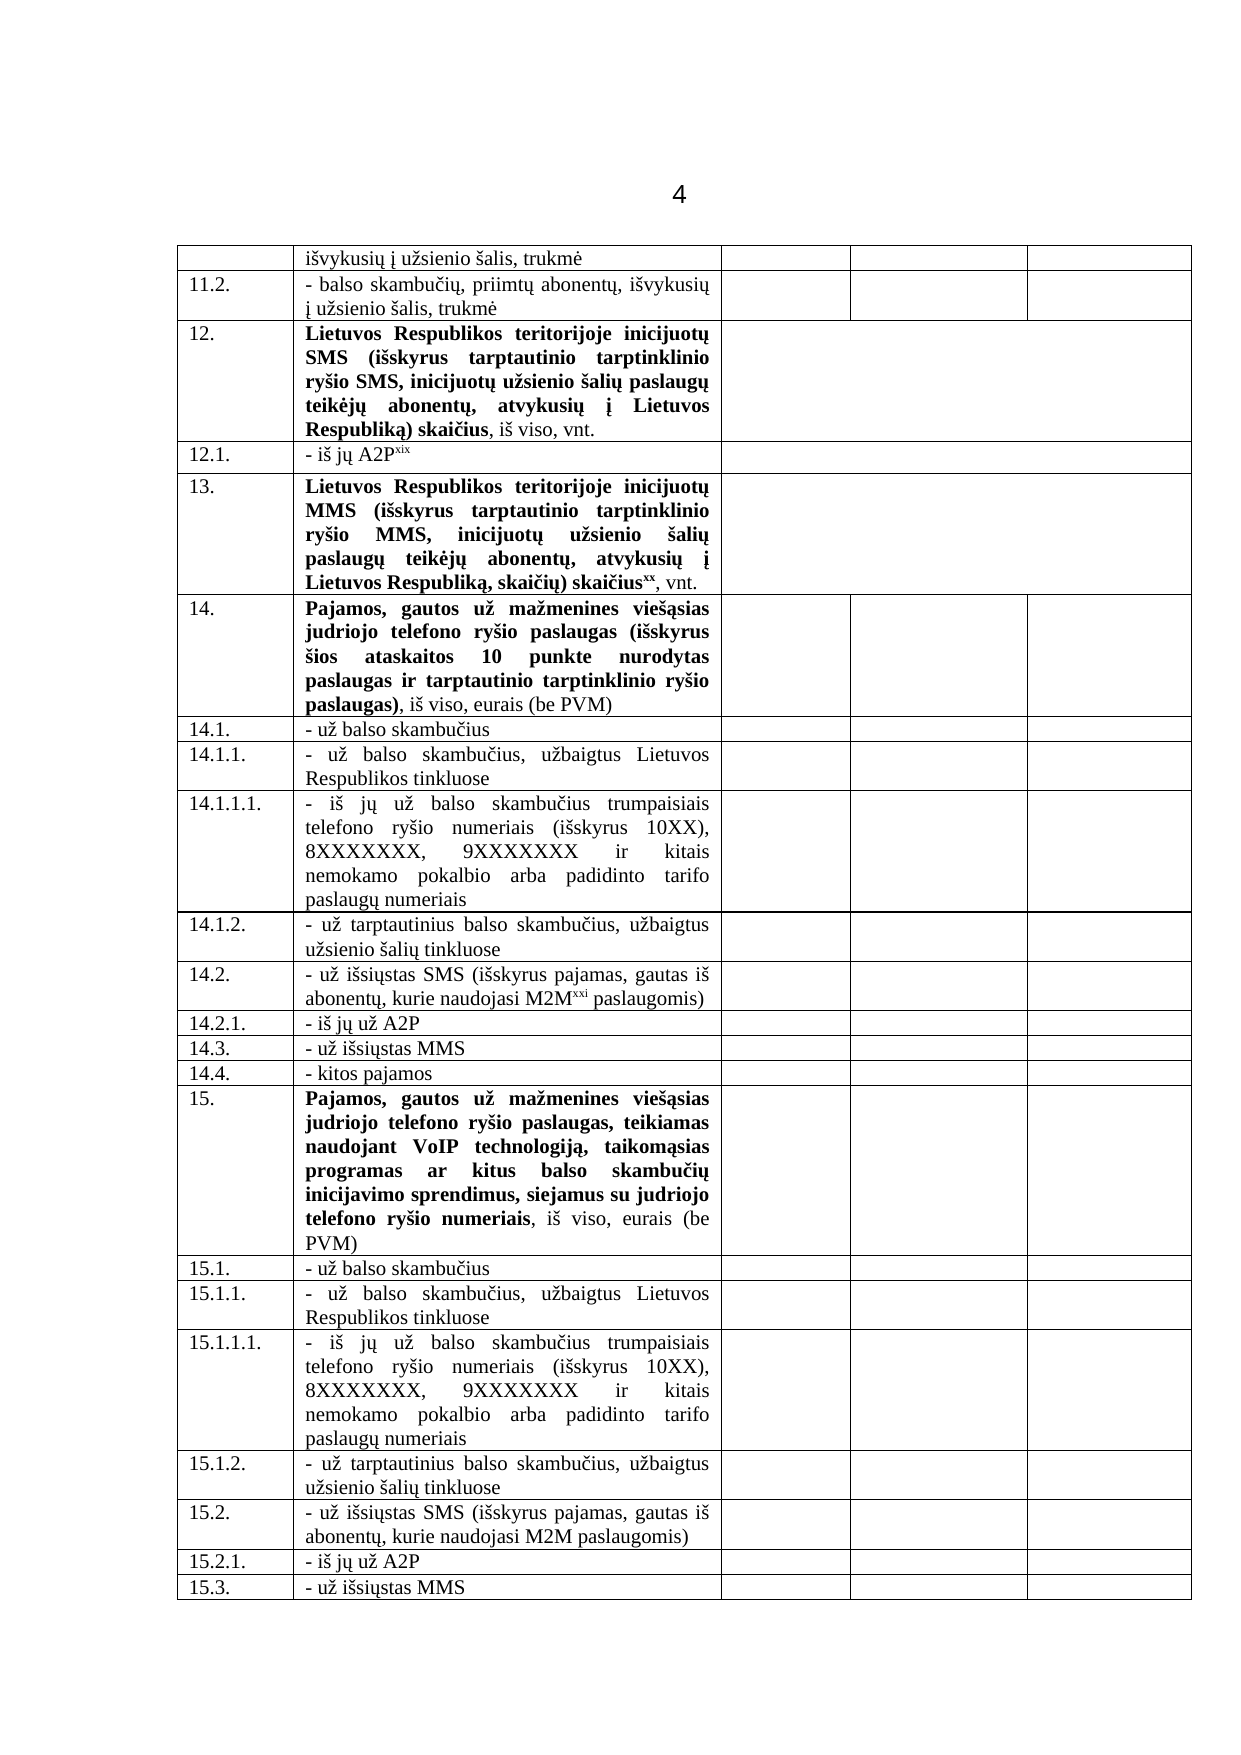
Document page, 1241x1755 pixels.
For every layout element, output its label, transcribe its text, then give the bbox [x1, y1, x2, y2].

table_cell [851, 1061, 1027, 1085]
table_cell Lietuvos Respublikos teritorijoje inicijuotų MMS (išskyrus tarptautinio tarptinklinio ryšio MMS, inicijuotų užsienio šalių paslaugų teikėjų abonentų, atvykusių į Lietuvos Respubliką, skaičių) skaičius, vnt. [294, 474, 721, 594]
table_cell - už balso skambučius, užbaigtus Lietuvos Respublikos tinkluose [294, 742, 721, 790]
table_cell [1028, 742, 1191, 790]
table_cell [722, 1330, 850, 1450]
table_cell [851, 595, 1027, 716]
table_cell [1028, 791, 1191, 911]
table_cell [851, 1086, 1027, 1254]
table_cell [1028, 962, 1191, 1010]
table_cell [1028, 246, 1191, 270]
table_cell [1028, 1281, 1191, 1329]
table_cell 11.2. [178, 271, 293, 319]
table_cell Lietuvos Respublikos teritorijoje inicijuotų SMS (išskyrus tarptautinio tarptinklinio ryšio SMS, inicijuotų užsienio šalių paslaugų teikėjų abonentų, atvykusių į Lietuvos Respubliką) skaičius, iš viso, vnt. [294, 321, 721, 441]
table_cell [722, 1281, 850, 1329]
table_cell [1028, 1500, 1191, 1548]
table_cell [1028, 1550, 1191, 1573]
table_cell 15.3. [178, 1575, 293, 1599]
table_cell 15.1. [178, 1256, 293, 1279]
table_cell 12. [178, 321, 293, 441]
table_cell 12.1. [178, 442, 293, 473]
table_cell 15.1.1.1. [178, 1330, 293, 1450]
table_cell 15.1.1. [178, 1281, 293, 1329]
table_cell [851, 1036, 1027, 1060]
table_cell [851, 1256, 1027, 1279]
table_cell - už balso skambučius, užbaigtus Lietuvos Respublikos tinkluose [294, 1281, 721, 1329]
table_cell 14.2. [178, 962, 293, 1010]
table_cell - balso skambučių, priimtų abonentų, išvykusių į užsienio šalis, trukmė [294, 271, 721, 319]
table_cell - iš jų už A2P [294, 1011, 721, 1035]
table_cell [851, 717, 1027, 741]
table_cell [722, 1256, 850, 1279]
table_cell [722, 1036, 850, 1060]
table_cell [178, 246, 293, 270]
table_cell - iš jų už A2P [294, 1550, 721, 1573]
table_cell 13. [178, 474, 293, 594]
table_cell - už balso skambučius [294, 1256, 721, 1279]
table_cell [722, 321, 1191, 441]
table_cell 14.1. [178, 717, 293, 741]
table_cell [722, 913, 850, 961]
table_cell [1028, 1330, 1191, 1450]
table_cell [851, 1330, 1027, 1450]
table_cell [1028, 717, 1191, 741]
table_cell [1028, 1011, 1191, 1035]
table_cell 14.2.1. [178, 1011, 293, 1035]
table_cell [722, 442, 1191, 473]
table_cell [1028, 1036, 1191, 1060]
table_cell [722, 1500, 850, 1548]
table_cell [1028, 1086, 1191, 1254]
table_cell [722, 1550, 850, 1573]
table_cell [851, 1550, 1027, 1573]
table_cell - už išsiųstas SMS (išskyrus pajamas, gautas iš abonentų, kurie naudojasi M2M paslaugomis) [294, 962, 721, 1010]
table_cell [722, 962, 850, 1010]
table_cell [851, 791, 1027, 911]
table_cell - už išsiųstas MMS [294, 1036, 721, 1060]
table_cell - už tarptautinius balso skambučius, užbaigtus užsienio šalių tinkluose [294, 913, 721, 961]
table_cell [851, 271, 1027, 319]
table_cell [722, 474, 1191, 594]
table_cell [722, 1575, 850, 1599]
table_cell - už išsiųstas SMS (išskyrus pajamas, gautas iš abonentų, kurie naudojasi M2M paslaugomis) [294, 1500, 721, 1548]
table_cell - iš jų už balso skambučius trumpaisiais telefono ryšio numeriais (išskyrus 10XX), 8XXXXXXX, 9XXXXXXX ir kitais nemokamo pokalbio arba padidinto tarifo paslaugų numeriais [294, 791, 721, 911]
table_cell 15. [178, 1086, 293, 1254]
table_cell [851, 962, 1027, 1010]
table_cell [851, 1451, 1027, 1499]
table_cell [722, 1451, 850, 1499]
table_cell [1028, 1451, 1191, 1499]
table_cell - iš jų už balso skambučius trumpaisiais telefono ryšio numeriais (išskyrus 10XX), 8XXXXXXX, 9XXXXXXX ir kitais nemokamo pokalbio arba padidinto tarifo paslaugų numeriais [294, 1330, 721, 1450]
table_cell [722, 791, 850, 911]
table_cell [1028, 1256, 1191, 1279]
table_cell 15.2. [178, 1500, 293, 1548]
table_cell 14.1.1.1. [178, 791, 293, 911]
table_cell [1028, 913, 1191, 961]
table_cell - už išsiųstas MMS [294, 1575, 721, 1599]
table_cell 15.1.2. [178, 1451, 293, 1499]
table_cell 14. [178, 595, 293, 716]
table_cell - už tarptautinius balso skambučius, užbaigtus užsienio šalių tinkluose [294, 1451, 721, 1499]
table_cell [851, 1500, 1027, 1548]
table_cell [722, 1086, 850, 1254]
table_cell [722, 742, 850, 790]
table_cell [722, 595, 850, 716]
table_cell Pajamos, gautos už mažmenines viešąsias judriojo telefono ryšio paslaugas (išskyrus šios ataskaitos 10 punkte nurodytas paslaugas ir tarptautinio tarptinklinio ryšio paslaugas), iš viso, eurais (be PVM) [294, 595, 721, 716]
table_cell 14.1.2. [178, 913, 293, 961]
table_cell Pajamos, gautos už mažmenines viešąsias judriojo telefono ryšio paslaugas, teikiamas naudojant VoIP technologiją, taikomąsias programas ar kitus balso skambučių inicijavimo sprendimus, siejamus su judriojo telefono ryšio numeriais, iš viso, eurais (be PVM) [294, 1086, 721, 1254]
table_cell 15.2.1. [178, 1550, 293, 1573]
table_cell [851, 1281, 1027, 1329]
table_cell [851, 742, 1027, 790]
table_cell išvykusių į užsienio šalis, trukmė [294, 246, 721, 270]
table_cell [851, 1575, 1027, 1599]
table_cell [722, 271, 850, 319]
table_cell - iš jų A2P [294, 442, 721, 473]
table_cell - kitos pajamos [294, 1061, 721, 1085]
table_cell - už balso skambučius [294, 717, 721, 741]
table_cell [1028, 1575, 1191, 1599]
table_cell 14.3. [178, 1036, 293, 1060]
table_cell [722, 246, 850, 270]
table_cell [851, 913, 1027, 961]
table_cell [851, 1011, 1027, 1035]
table_cell [1028, 271, 1191, 319]
table_cell [722, 717, 850, 741]
table_cell 14.4. [178, 1061, 293, 1085]
table_cell [722, 1011, 850, 1035]
table_cell [851, 246, 1027, 270]
table_cell [722, 1061, 850, 1085]
table_cell [1028, 1061, 1191, 1085]
table_cell [1028, 595, 1191, 716]
table_cell 14.1.1. [178, 742, 293, 790]
